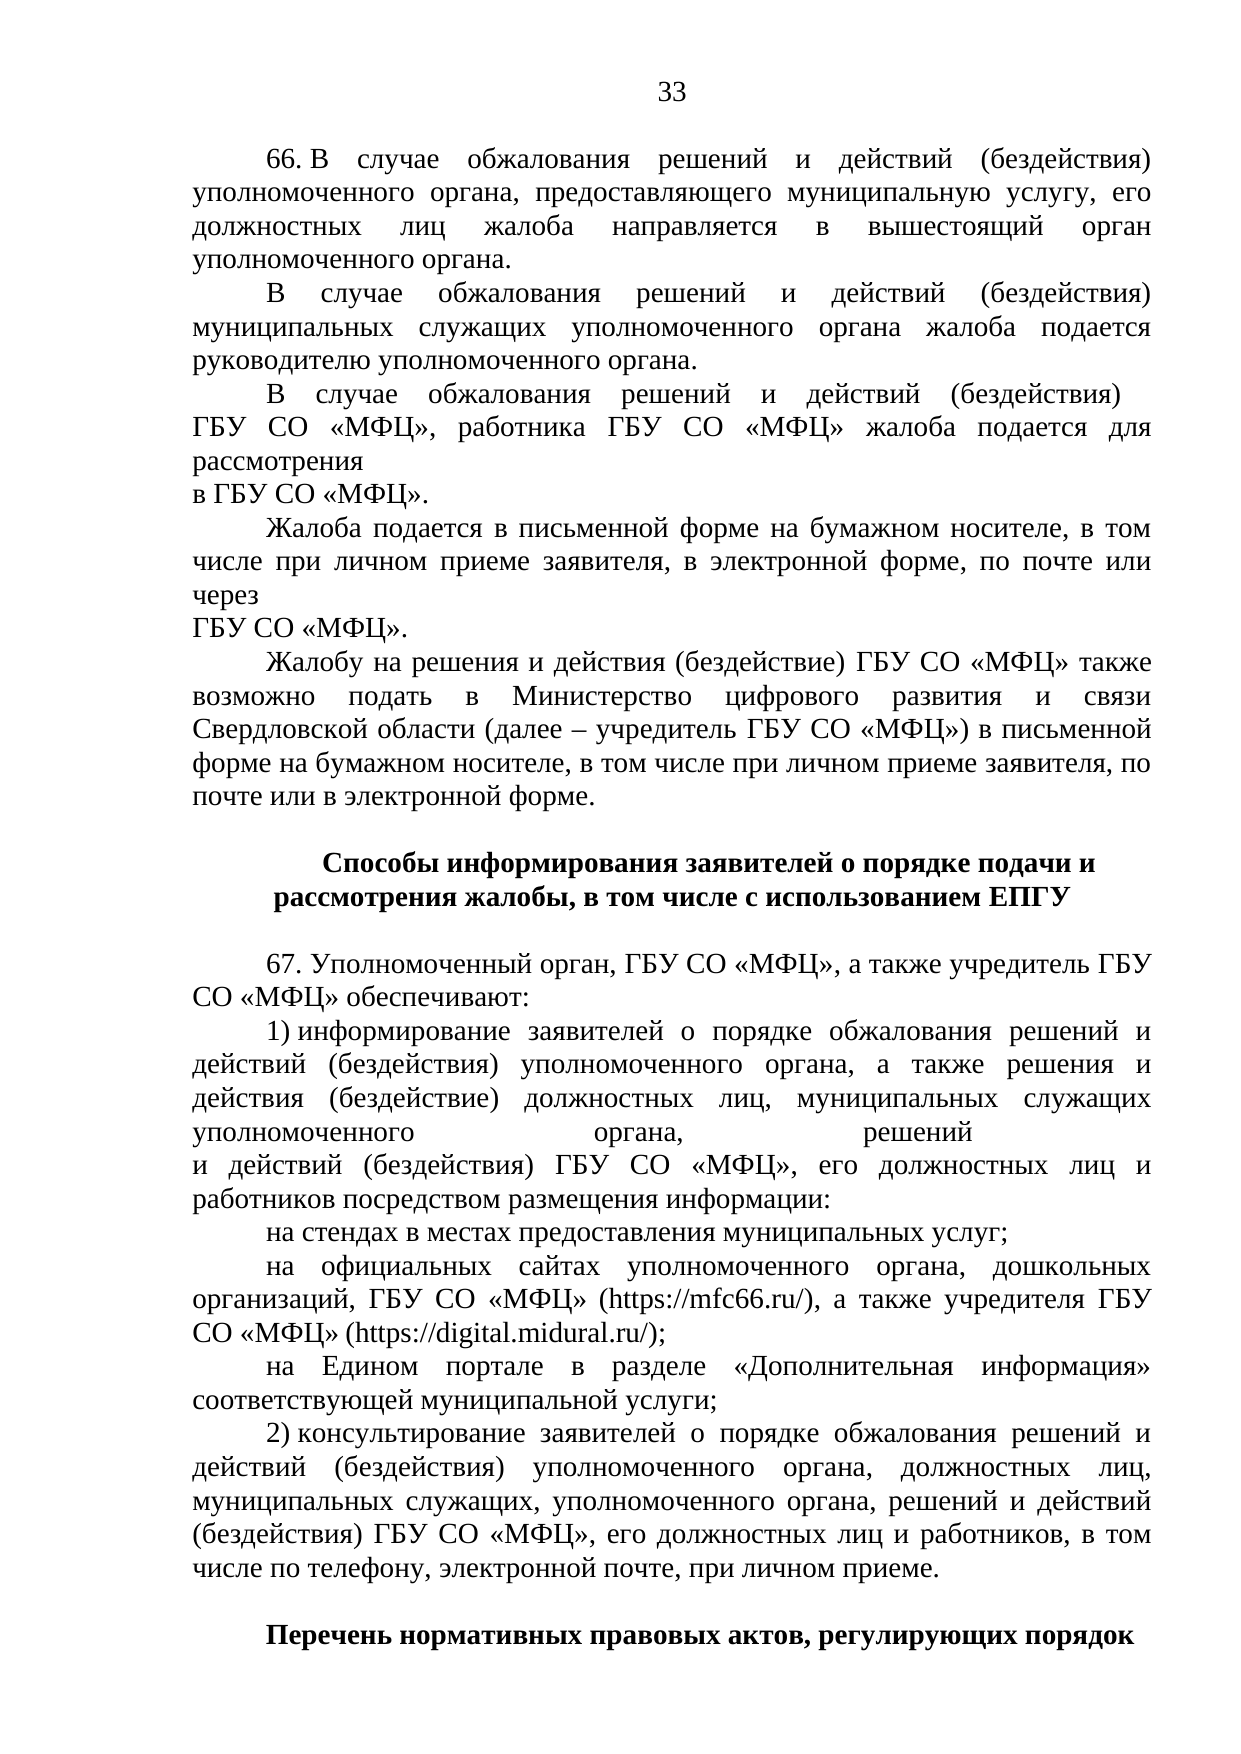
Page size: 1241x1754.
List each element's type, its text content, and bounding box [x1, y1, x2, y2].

text на официальных сайтах уполномоченного органа, дошкольных организаций, ГБУ СО «МФЦ» (https://mfc66.ru/), а также учредителя ГБУ СО «МФЦ» (https://digital.midural.ru/); [192, 1248, 1152, 1348]
text Перечень нормативных правовых актов, регулирующих порядок [192, 1617, 1152, 1650]
text на Едином портале в разделе «Дополнительная информация» соответствующей муниципальной услуги; [192, 1348, 1152, 1416]
text Способы информирования заявителей о порядке подачи и рассмотрения жалобы, в том числе с использованием ЕПГУ [192, 845, 1152, 912]
text 1) информирование заявителей о порядке обжалования решений и действий (бездействия) уполномоченного органа, а также решения и действия (бездействие) должностных лиц, муниципальных служащих уполномоченного органа, решений и действий (бездействия) ГБУ СО «МФЦ», его должностных лиц и работников посредством размещения информации: [192, 1013, 1152, 1214]
text В случае обжалования решений и действий (бездействия) ГБУ СО «МФЦ», работника ГБУ СО «МФЦ» жалоба подается для рассмотрения в ГБУ СО «МФЦ». [192, 376, 1152, 510]
text В случае обжалования решений и действий (бездействия) муниципальных служащих уполномоченного органа жалоба подается руководителю уполномоченного органа. [192, 275, 1152, 376]
text Жалоба подается в письменной форме на бумажном носителе, в том числе при личном приеме заявителя, в электронной форме, по почте или через ГБУ СО «МФЦ». [192, 510, 1152, 644]
text 2) консультирование заявителей о порядке обжалования решений и действий (бездействия) уполномоченного органа, должностных лиц, муниципальных служащих, уполномоченного органа, решений и действий (бездействия) ГБУ СО «МФЦ», его должностных лиц и работников, в том числе по телефону, электронной почте, при личном приеме. [192, 1416, 1152, 1583]
text на стендах в местах предоставления муниципальных услуг; [192, 1214, 1152, 1248]
text 66. В случае обжалования решений и действий (бездействия) уполномоченного органа, предоставляющего муниципальную услугу, его должностных лиц жалоба направляется в вышестоящий орган уполномоченного органа. [192, 141, 1152, 275]
text 67. Уполномоченный орган, ГБУ СО «МФЦ», а также учредитель ГБУ СО «МФЦ» обеспечивают: [192, 946, 1152, 1013]
text Жалобу на решения и действия (бездействие) ГБУ СО «МФЦ» также возможно подать в Министерство цифрового развития и связи Свердловской области (далее – учредитель ГБУ СО «МФЦ») в письменной форме на бумажном носителе, в том числе при личном приеме заявителя, по почте или в электронной форме. [192, 644, 1152, 812]
